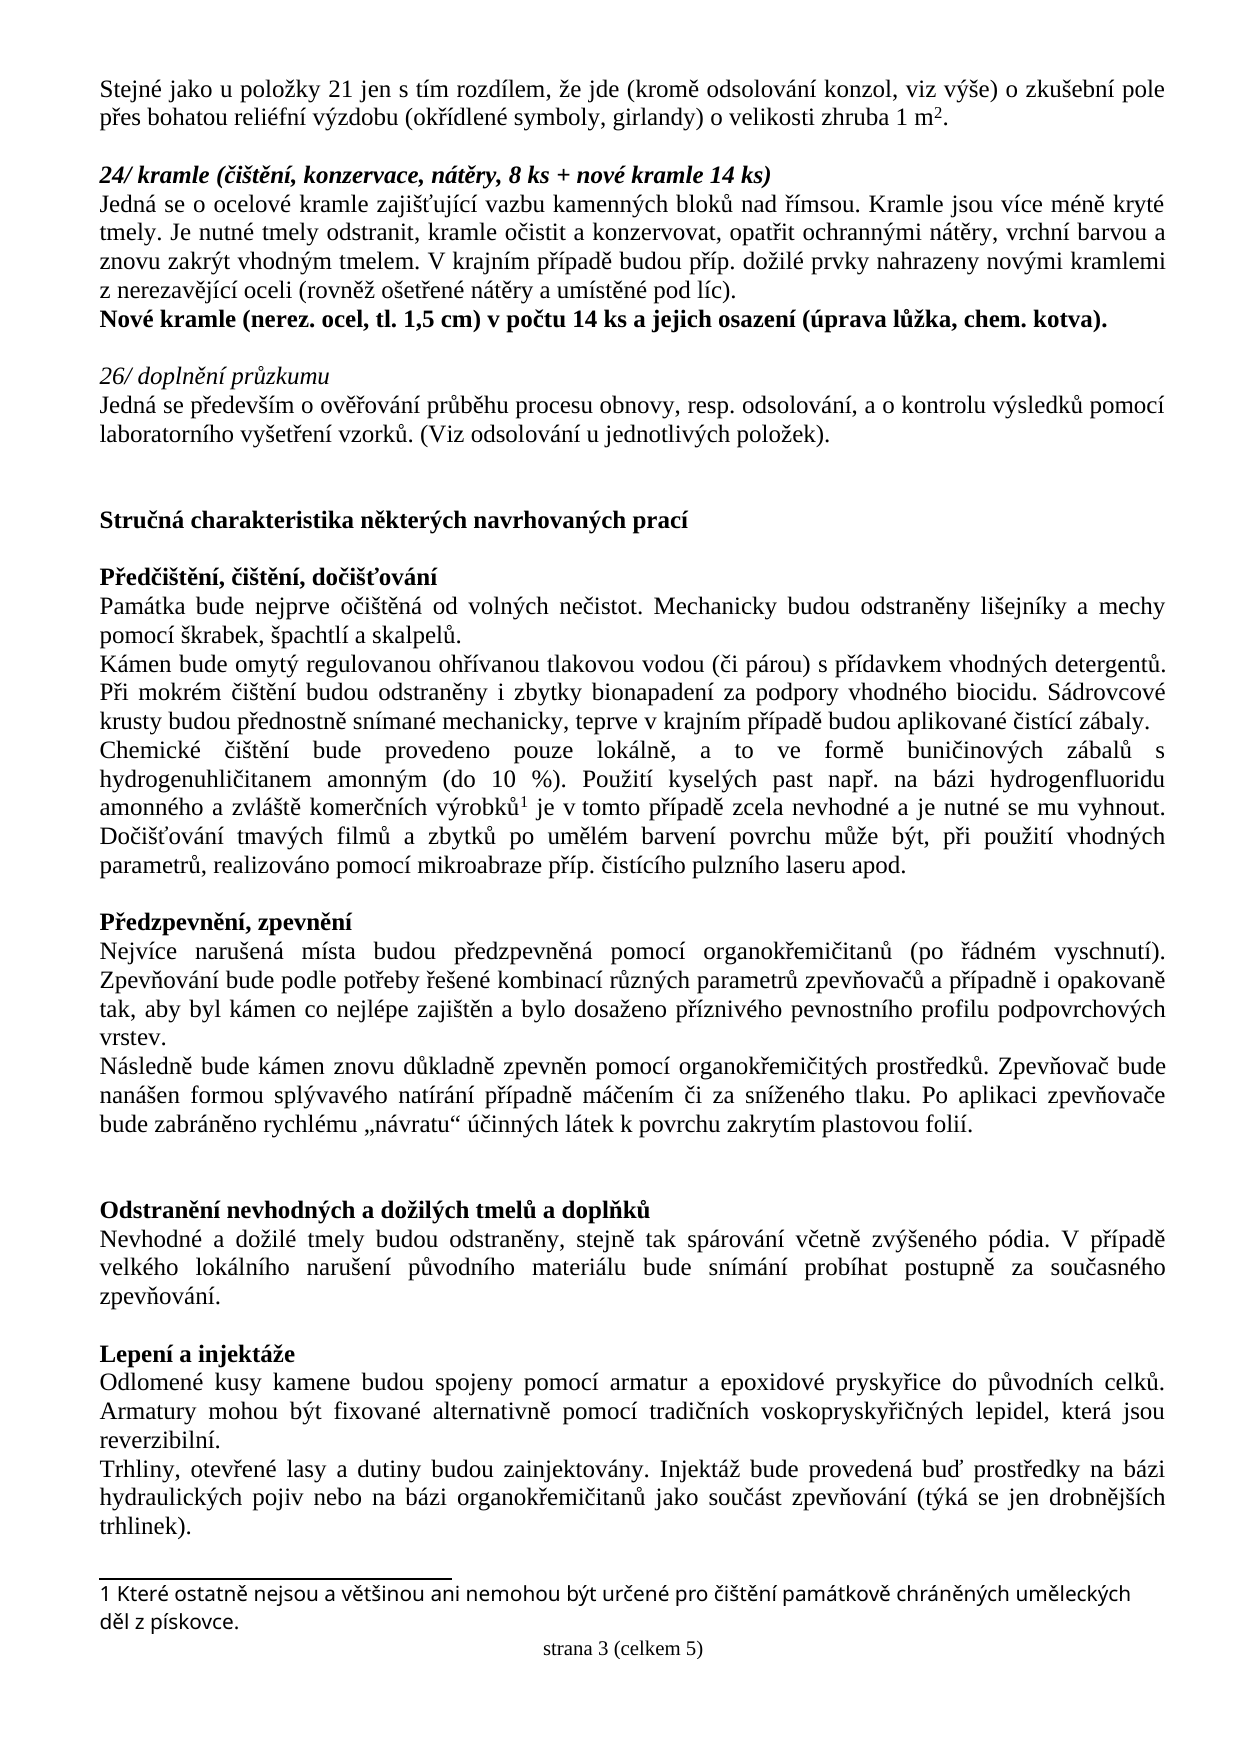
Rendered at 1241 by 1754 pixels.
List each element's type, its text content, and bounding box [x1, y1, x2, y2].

text Následně bude kámen znovu důkladně zpevněn pomocí organokřemičitých prostředků. Zpevňovač bude nanášen formou splývavého natírání případně máčením či za sníženého tlaku. Po aplikaci zpevňovače bude zabráněno rychlému „návratu“ účinných látek k povrchu zakrytím plastovou folií. [99, 1051, 1167, 1137]
text Stejné jako u položky 21 jen s tím rozdílem, že jde (kromě odsolování konzol, viz výše) o zkušební pole přes bohatou reliéfní výzdobu (okřídlené symboly, girlandy) o velikosti zhruba 1 m2. [99, 74, 1167, 131]
text Které ostatně nejsou a většinou ani nemohou být určené pro čištění památkově chráněných uměleckých děl z pískovce. [99, 1579, 1167, 1636]
text Odstranění nevhodných a dožilých tmelů a doplňků [99, 1195, 1167, 1224]
text Předčištění, čištění, dočišťování [99, 562, 1167, 591]
text Jedná se především o ověřování průběhu procesu obnovy, resp. odsolování, a o kontrolu výsledků pomocí laboratorního vyšetření vzorků. (Viz odsolování u jednotlivých položek). [99, 390, 1167, 447]
text Nejvíce narušená místa budou předzpevněná pomocí organokřemičitanů (po řádném vyschnutí). Zpevňování bude podle potřeby řešené kombinací různých parametrů zpevňovačů a případně i opakovaně tak, aby byl kámen co nejlépe zajištěn a bylo dosaženo příznivého pevnostního profilu podpovrchových vrstev. [99, 936, 1167, 1051]
text Kámen bude omytý regulovanou ohřívanou tlakovou vodou (či párou) s přídavkem vhodných detergentů. Při mokrém čištění budou odstraněny i zbytky bionapadení za podpory vhodného biocidu. Sádrovcové krusty budou přednostně snímané mechanicky, teprve v krajním případě budou aplikované čistící zábaly. [99, 649, 1167, 735]
text Chemické čištění bude provedeno pouze lokálně, a to ve formě buničinových zábalů s hydrogenuhličitanem amonným (do 10 %). Použití kyselých past např. na bázi hydrogenfluoridu amonného a zvláště komerčních výrobků je v tomto případě zcela nevhodné a je nutné se mu vyhnout. Dočišťování tmavých filmů a zbytků po umělém barvení povrchu může být, při použití vhodných parametrů, realizováno pomocí mikroabraze příp. čistícího pulzního laseru apod. [99, 735, 1167, 879]
text 26/ doplnění průzkumu [99, 361, 1167, 390]
text Nové kramle (nerez. ocel, tl. 1,5 cm) v počtu 14 ks a jejich osazení (úprava lůžka, chem. kotva). [99, 304, 1167, 332]
text Trhliny, otevřené lasy a dutiny budou zainjektovány. Injektáž bude provedená buď prostředky na bázi hydraulických pojiv nebo na bázi organokřemičitanů jako součást zpevňování (týká se jen drobnějších trhlinek). [99, 1454, 1167, 1540]
text Památka bude nejprve očištěná od volných nečistot. Mechanicky budou odstraněny lišejníky a mechy pomocí škrabek, špachtlí a skalpelů. [99, 591, 1167, 649]
text Předzpevnění, zpevnění [99, 907, 1167, 936]
text Lepení a injektáže [99, 1339, 1167, 1367]
text Jedná se o ocelové kramle zajišťující vazbu kamenných bloků nad římsou. Kramle jsou více méně kryté tmely. Je nutné tmely odstranit, kramle očistit a konzervovat, opatřit ochrannými nátěry, vrchní barvou a znovu zakrýt vhodným tmelem. V krajním případě budou příp. dožilé prvky nahrazeny novými kramlemi z nerezavějící oceli (rovněž ošetřené nátěry a umístěné pod líc). [99, 189, 1167, 304]
text 24/ kramle (čištění, konzervace, nátěry, 8 ks + nové kramle 14 ks) [99, 160, 1167, 189]
text Odlomené kusy kamene budou spojeny pomocí armatur a epoxidové pryskyřice do původních celků. Armatury mohou být fixované alternativně pomocí tradičních voskopryskyřičných lepidel, která jsou reverzibilní. [99, 1367, 1167, 1454]
text Nevhodné a dožilé tmely budou odstraněny, stejně tak spárování včetně zvýšeného pódia. V případě velkého lokálního narušení původního materiálu bude snímání probíhat postupně za současného zpevňování. [99, 1224, 1167, 1310]
text Stručná charakteristika některých navrhovaných prací [99, 505, 1167, 534]
